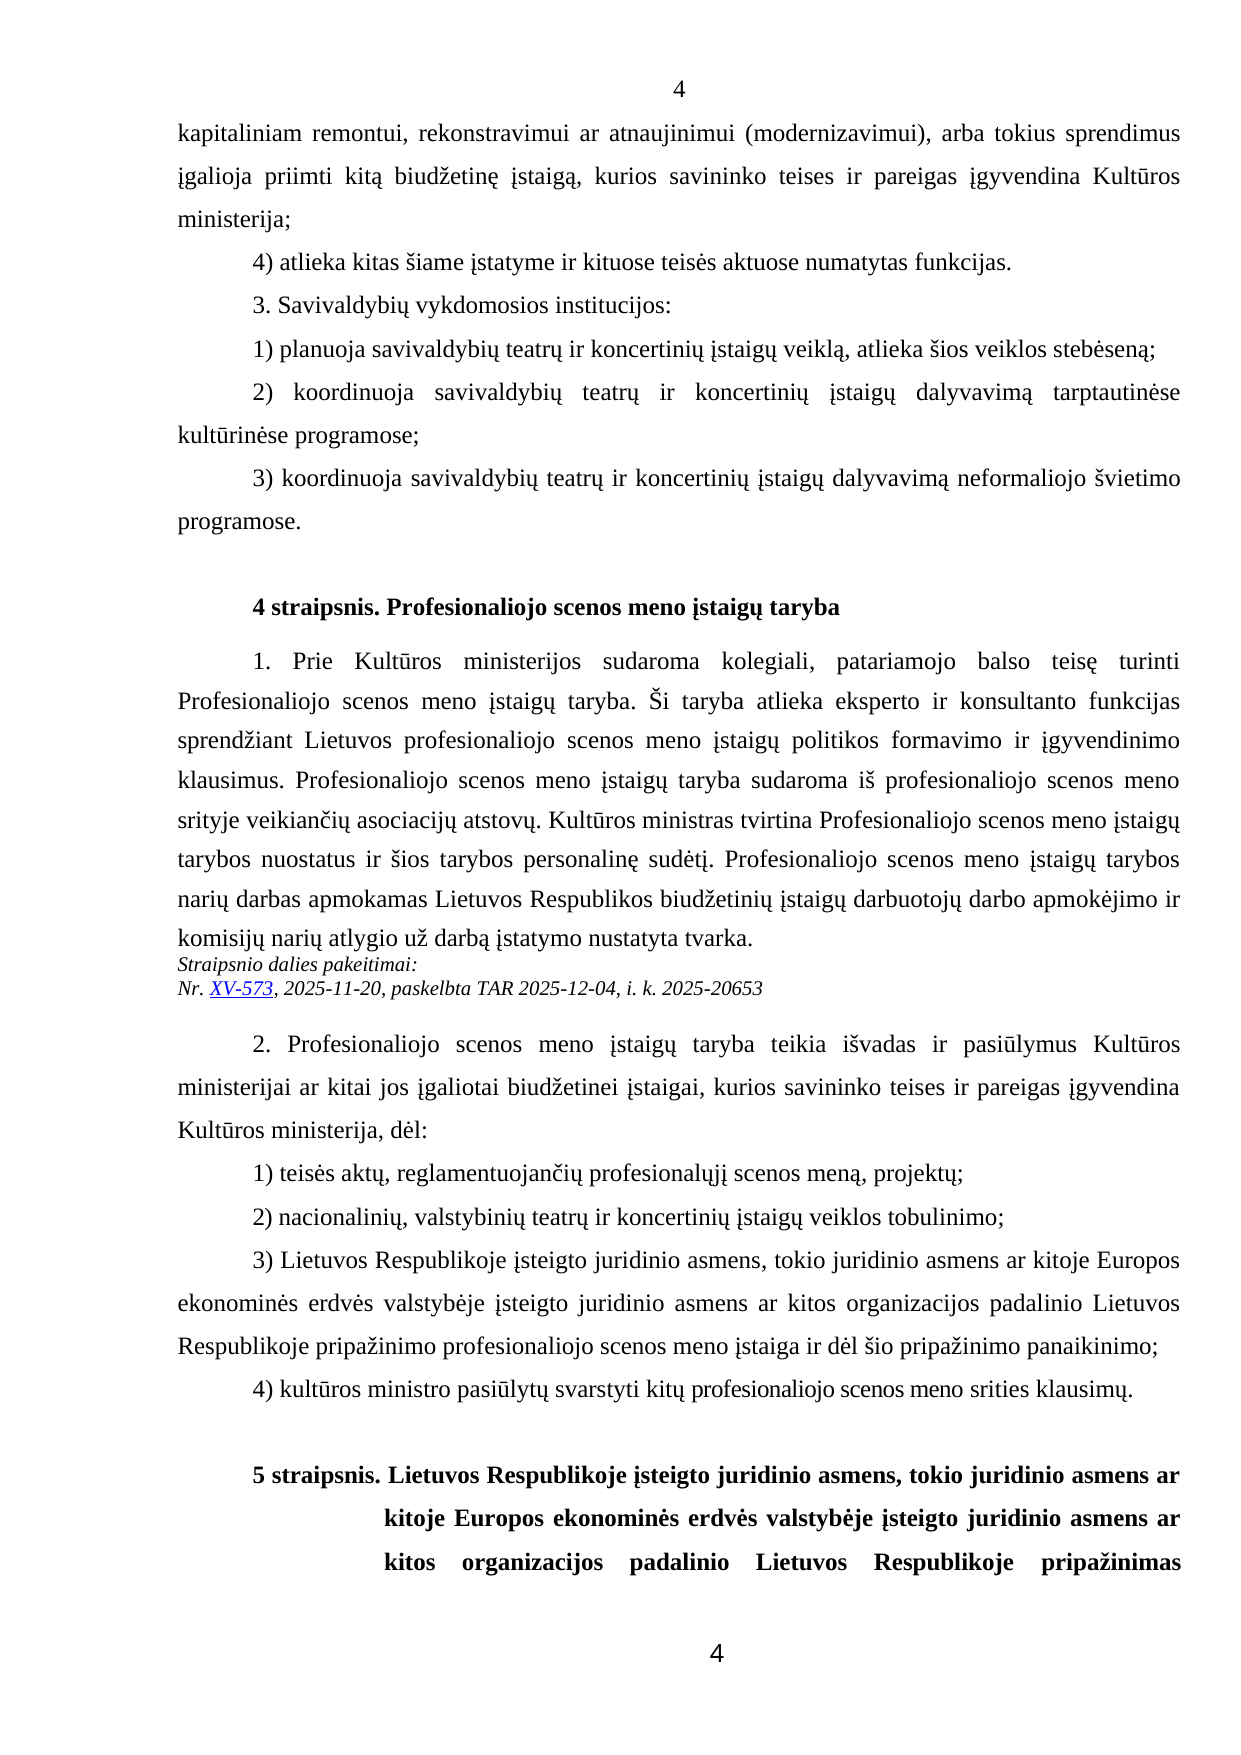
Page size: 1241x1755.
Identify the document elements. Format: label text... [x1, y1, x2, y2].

text 4) kultūros ministro pasiūlytų svarstyti kitų profesionaliojo scenos meno srities klausimų. [177, 1374, 1181, 1403]
text 4) atlieka kitas šiame įstatyme ir kituose teisės aktuose numatytas funkcijas. [177, 247, 1181, 276]
text 2. Profesionaliojo scenos meno įstaigų taryba teikia išvadas ir pasiūlymus Kultūros ministerijai ar kitai jos įgaliotai biudžetinei įstaigai, kurios savininko teises ir pareigas įgyvendina Kultūros ministerija, dėl: [177, 1029, 1181, 1144]
text 2) nacionalinių, valstybinių teatrų ir koncertinių įstaigų veiklos tobulinimo; [177, 1202, 1181, 1230]
text 1) teisės aktų, reglamentuojančių profesionalųjį scenos meną, projektų; [177, 1158, 1181, 1187]
text Straipsnio dalies pakeitimai: [177, 952, 1181, 976]
text 5 straipsnis. Lietuvos Respublikoje įsteigto juridinio asmens, tokio juridinio asmens ar kitoje Europos ekonominės erdvės valstybėje įsteigto juridinio asmens ar kitos organizacijos padalinio Lietuvos Respublikoje pripažinimas [252, 1460, 1181, 1575]
text 4 straipsnis. Profesionaliojo scenos meno įstaigų taryba [177, 592, 1181, 621]
text kapitaliniam remontui, rekonstravimui ar atnaujinimui (modernizavimui), arba tokius sprendimus įgalioja priimti kitą biudžetinę įstaigą, kurios savininko teises ir pareigas įgyvendina Kultūros ministerija; [177, 118, 1181, 233]
text 3. Savivaldybių vykdomosios institucijos: [177, 291, 1181, 319]
text 3) koordinuoja savivaldybių teatrų ir koncertinių įstaigų dalyvavimą neformaliojo švietimo programose. [177, 463, 1181, 535]
text Nr. XV-573, 2025-11-20, paskelbta TAR 2025-12-04, i. k. 2025-20653 [177, 976, 1181, 1000]
text 3) Lietuvos Respublikoje įsteigto juridinio asmens, tokio juridinio asmens ar kitoje Europos ekonominės erdvės valstybėje įsteigto juridinio asmens ar kitos organizacijos padalinio Lietuvos Respublikoje pripažinimo profesionaliojo scenos meno įstaiga ir dėl šio pripažinimo panaikinimo; [177, 1245, 1181, 1360]
text 1) planuoja savivaldybių teatrų ir koncertinių įstaigų veiklą, atlieka šios veiklos stebėseną; [177, 334, 1181, 362]
text 1. Prie Kultūros ministerijos sudaroma kolegiali, patariamojo balso teisę turinti Profesionaliojo scenos meno įstaigų taryba. Ši taryba atlieka eksperto ir konsultanto funkcijas sprendžiant Lietuvos profesionaliojo scenos meno įstaigų politikos formavimo ir įgyvendinimo klausimus. Profesionaliojo scenos meno įstaigų taryba sudaroma iš profesionaliojo scenos meno srityje veikiančių asociacijų atstovų. Kultūros ministras tvirtina Profesionaliojo scenos meno įstaigų tarybos nuostatus ir šios tarybos personalinę sudėtį. Profesionaliojo scenos meno įstaigų tarybos narių darbas apmokamas Lietuvos Respublikos biudžetinių įstaigų darbuotojų darbo apmokėjimo ir komisijų narių atlygio už darbą įstatymo nustatyta tvarka. [177, 636, 1181, 952]
text 2) koordinuoja savivaldybių teatrų ir koncertinių įstaigų dalyvavimą tarptautinėse kultūrinėse programose; [177, 377, 1181, 449]
